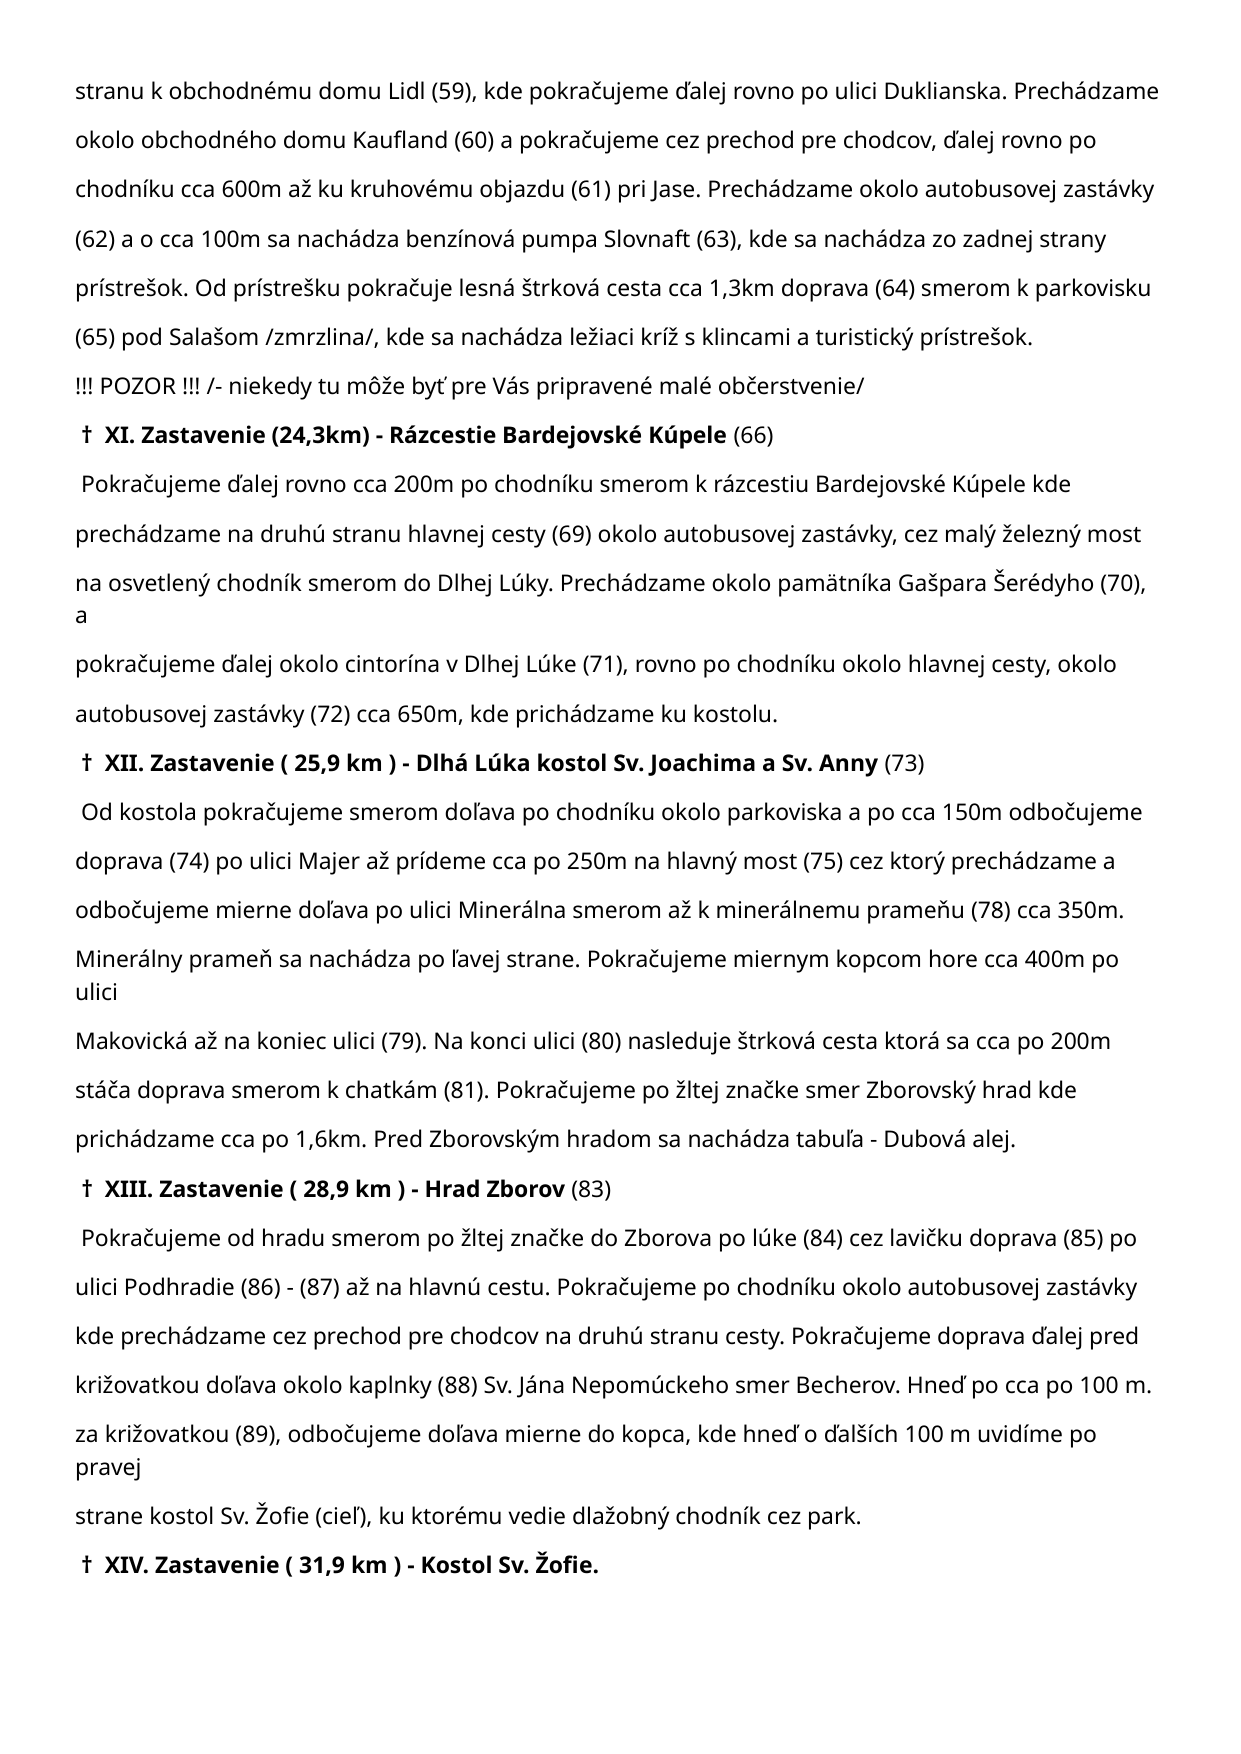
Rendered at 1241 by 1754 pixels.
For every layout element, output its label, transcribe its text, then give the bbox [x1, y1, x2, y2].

text Pokračujeme od hradu smerom po žltej značke do Zborova po lúke (84) cez lavičku doprava (85) po [75, 1222, 1165, 1253]
text doprava (74) po ulici Majer až prídeme cca po 250m na hlavný most (75) cez ktorý prechádzame a [75, 845, 1165, 876]
text odbočujeme mierne doľava po ulici Minerálna smerom až k minerálnemu prameňu (78) cca 350m. [75, 894, 1165, 925]
text † XII. Zastavenie ( 25,9 km ) - Dlhá Lúka kostol Sv. Joachima a Sv. Anny (73) [75, 747, 1165, 778]
text prichádzame cca po 1,6km. Pred Zborovským hradom sa nachádza tabuľa - Dubová alej. [75, 1123, 1165, 1154]
text pokračujeme ďalej okolo cintorína v Dlhej Lúke (71), rovno po chodníku okolo hlavnej cesty, okolo [75, 648, 1165, 679]
text strane kostol Sv. Žofie (cieľ), ku ktorému vedie dlažobný chodník cez park. [75, 1500, 1165, 1531]
text Pokračujeme ďalej rovno cca 200m po chodníku smerom k rázcestiu Bardejovské Kúpele kde [75, 468, 1165, 499]
text !!! POZOR !!! /- niekedy tu môže byť pre Vás pripravené malé občerstvenie/ [75, 370, 1165, 401]
text (62) a o cca 100m sa nachádza benzínová pumpa Slovnaft (63), kde sa nachádza zo zadnej strany [75, 222, 1165, 254]
text kde prechádzame cez prechod pre chodcov na druhú stranu cesty. Pokračujeme doprava ďalej pred [75, 1320, 1165, 1351]
text križovatkou doľava okolo kaplnky (88) Sv. Jána Nepomúckeho smer Becherov. Hneď po cca po 100 m. [75, 1369, 1165, 1400]
text Od kostola pokračujeme smerom doľava po chodníku okolo parkoviska a po cca 150m odbočujeme [75, 796, 1165, 827]
text (65) pod Salašom /zmrzlina/, kde sa nachádza ležiaci kríž s klincami a turistický prístrešok. [75, 321, 1165, 352]
text chodníku cca 600m až ku kruhovému objazdu (61) pri Jase. Prechádzame okolo autobusovej zastávky [75, 173, 1165, 204]
text † XI. Zastavenie (24,3km) - Rázcestie Bardejovské Kúpele (66) [75, 419, 1165, 450]
text Minerálny prameň sa nachádza po ľavej strane. Pokračujeme miernym kopcom hore cca 400m po ulici [75, 943, 1165, 1007]
text na osvetlený chodník smerom do Dlhej Lúky. Prechádzame okolo pamätníka Gašpara Šerédyho (70), a [75, 567, 1165, 630]
text prechádzame na druhú stranu hlavnej cesty (69) okolo autobusovej zastávky, cez malý železný most [75, 517, 1165, 549]
text autobusovej zastávky (72) cca 650m, kde prichádzame ku kostolu. [75, 697, 1165, 729]
text prístrešok. Od prístrešku pokračuje lesná štrková cesta cca 1,3km doprava (64) smerom k parkovisku [75, 272, 1165, 303]
text † XIII. Zastavenie ( 28,9 km ) - Hrad Zborov (83) [75, 1172, 1165, 1204]
text stranu k obchodnému domu Lidl (59), kde pokračujeme ďalej rovno po ulici Duklianska. Prechádzame [75, 75, 1165, 106]
text za križovatkou (89), odbočujeme doľava mierne do kopca, kde hneď o ďalších 100 m uvidíme po pravej [75, 1418, 1165, 1482]
text † XIV. Zastavenie ( 31,9 km ) - Kostol Sv. Žofie. [75, 1549, 1165, 1580]
text okolo obchodného domu Kaufland (60) a pokračujeme cez prechod pre chodcov, ďalej rovno po [75, 124, 1165, 155]
text stáča doprava smerom k chatkám (81). Pokračujeme po žltej značke smer Zborovský hrad kde [75, 1074, 1165, 1105]
text ulici Podhradie (86) - (87) až na hlavnú cestu. Pokračujeme po chodníku okolo autobusovej zastávky [75, 1271, 1165, 1302]
text Makovická až na koniec ulici (79). Na konci ulici (80) nasleduje štrková cesta ktorá sa cca po 200m [75, 1025, 1165, 1056]
